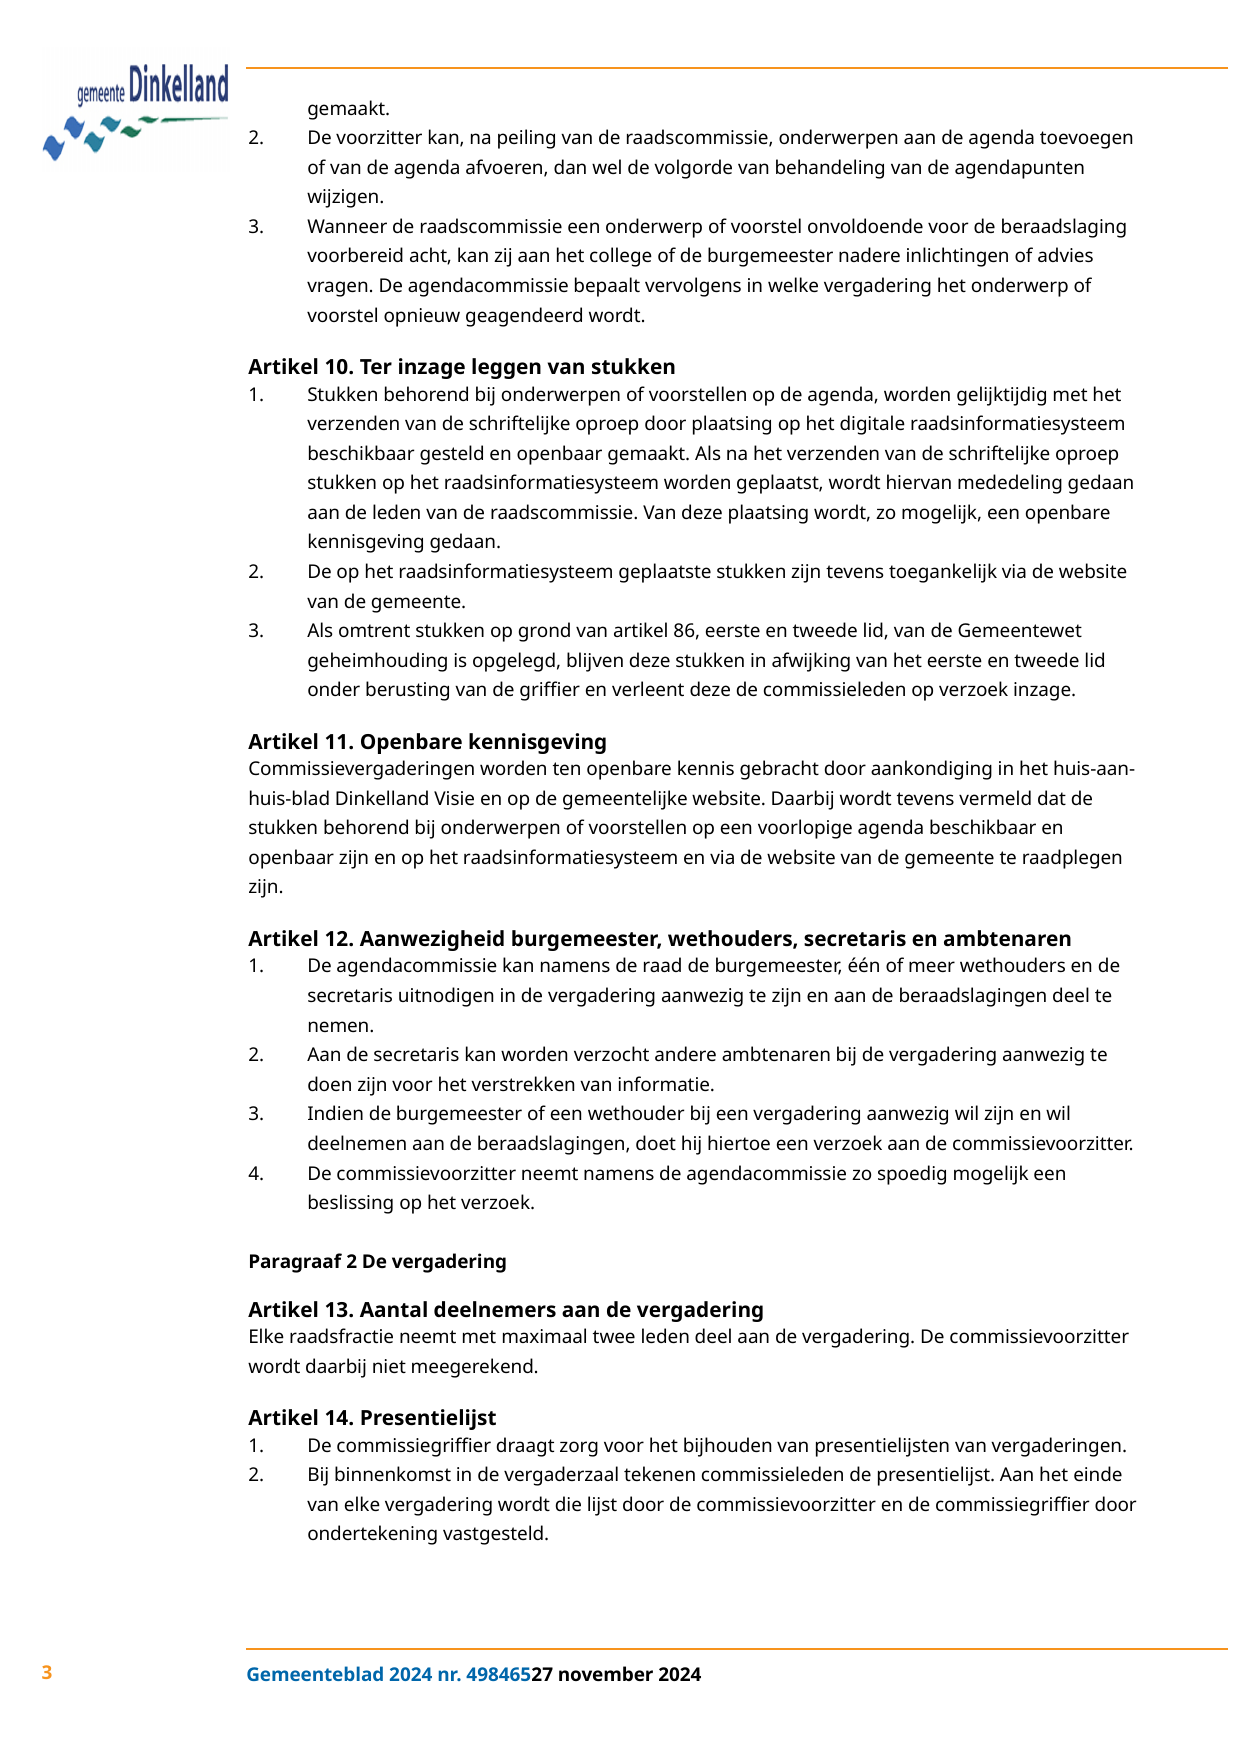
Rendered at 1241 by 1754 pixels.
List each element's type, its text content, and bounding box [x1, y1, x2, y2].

list Als omtrent stukken op grond van artikel 86, eerste en tweede lid, van de Gemeentewet geheimhouding is opgelegd, blijven deze stukken in afwijking van het eerste en tweede lid onder berusting van de griffier en verleent deze de commissieleden op verzoek inzage. [248, 617, 1152, 702]
text Commissievergaderingen worden ten openbare kennis gebracht door aankondiging in het huis-aan-huis-blad Dinkelland Visie en op de gemeentelijke website. Daarbij wordt tevens vermeld dat de stukken behorend bij onderwerpen of voorstellen op een voorlopige agenda beschikbaar en openbaar zijn en op het raadsinformatiesysteem en via de website van de gemeente te raadplegen zijn. [248, 755, 1152, 899]
text Elke raadsfractie neemt met maximaal twee leden deel aan de vergadering. De commissievoorzitter wordt daarbij niet meegerekend. [248, 1323, 1152, 1379]
list De voorzitter kan, na peiling van de raadscommissie, onderwerpen aan de agenda toevoegen of van de agenda afvoeren, dan wel de volgorde van behandeling van de agendapunten wijzigen. [248, 124, 1152, 209]
list Wanneer de raadscommissie een onderwerp of voorstel onvoldoende voor de beraadslaging voorbereid acht, kan zij aan het college of de burgemeester nadere inlichtingen of advies vragen. De agendacommissie bepaalt vervolgens in welke vergadering het onderwerp of voorstel opnieuw geagendeerd wordt. [248, 213, 1152, 328]
list gemaakt. [248, 95, 1152, 121]
text Artikel 14. Presentielijst [248, 1403, 1152, 1432]
text Artikel 13. Aantal deelnemers aan de vergadering [248, 1295, 1152, 1323]
list De commissievoorzitter neemt namens de agendacommissie zo spoedig mogelijk een beslissing op het verzoek. [248, 1160, 1152, 1215]
text Artikel 11. Openbare kennisgeving [248, 727, 1152, 755]
list De agendacommissie kan namens de raad de burgemeester, één of meer wethouders en de secretaris uitnodigen in de vergadering aanwezig te zijn en aan de beraadslagingen deel te nemen. [248, 953, 1152, 1037]
list Aan de secretaris kan worden verzocht andere ambtenaren bij de vergadering aanwezig te doen zijn voor het verstrekken van informatie. [248, 1041, 1152, 1097]
list Indien de burgemeester of een wethouder bij een vergadering aanwezig wil zijn en wil deelnemen aan de beraadslagingen, doet hij hiertoe een verzoek aan de commissievoorzitter. [248, 1101, 1152, 1156]
text Artikel 12. Aanwezigheid burgemeester, wethouders, secretaris en ambtenaren [248, 924, 1152, 953]
list Stukken behorend bij onderwerpen of voorstellen op de agenda, worden gelijktijdig met het verzenden van de schriftelijke oproep door plaatsing op het digitale raadsinformatiesysteem beschikbaar gesteld en openbaar gemaakt. Als na het verzenden van de schriftelijke oproep stukken op het raadsinformatiesysteem worden geplaatst, wordt hiervan mededeling gedaan aan de leden van de raadscommissie. Van deze plaatsing wordt, zo mogelijk, een openbare kennisgeving gedaan. [248, 381, 1152, 554]
list De commissiegriffier draagt zorg voor het bijhouden van presentielijsten van vergaderingen. [248, 1432, 1152, 1458]
list De op het raadsinformatiesysteem geplaatste stukken zijn tevens toegankelijk via de website van de gemeente. [248, 558, 1152, 613]
text Artikel 10. Ter inzage leggen van stukken [248, 352, 1152, 381]
picture [41, 47, 231, 172]
text Paragraaf 2 De vergadering [248, 1248, 1152, 1274]
list Bij binnenkomst in de vergaderzaal tekenen commissieleden de presentielijst. Aan het einde van elke vergadering wordt die lijst door de commissievoorzitter en de commissiegriffier door ondertekening vastgesteld. [248, 1461, 1152, 1546]
